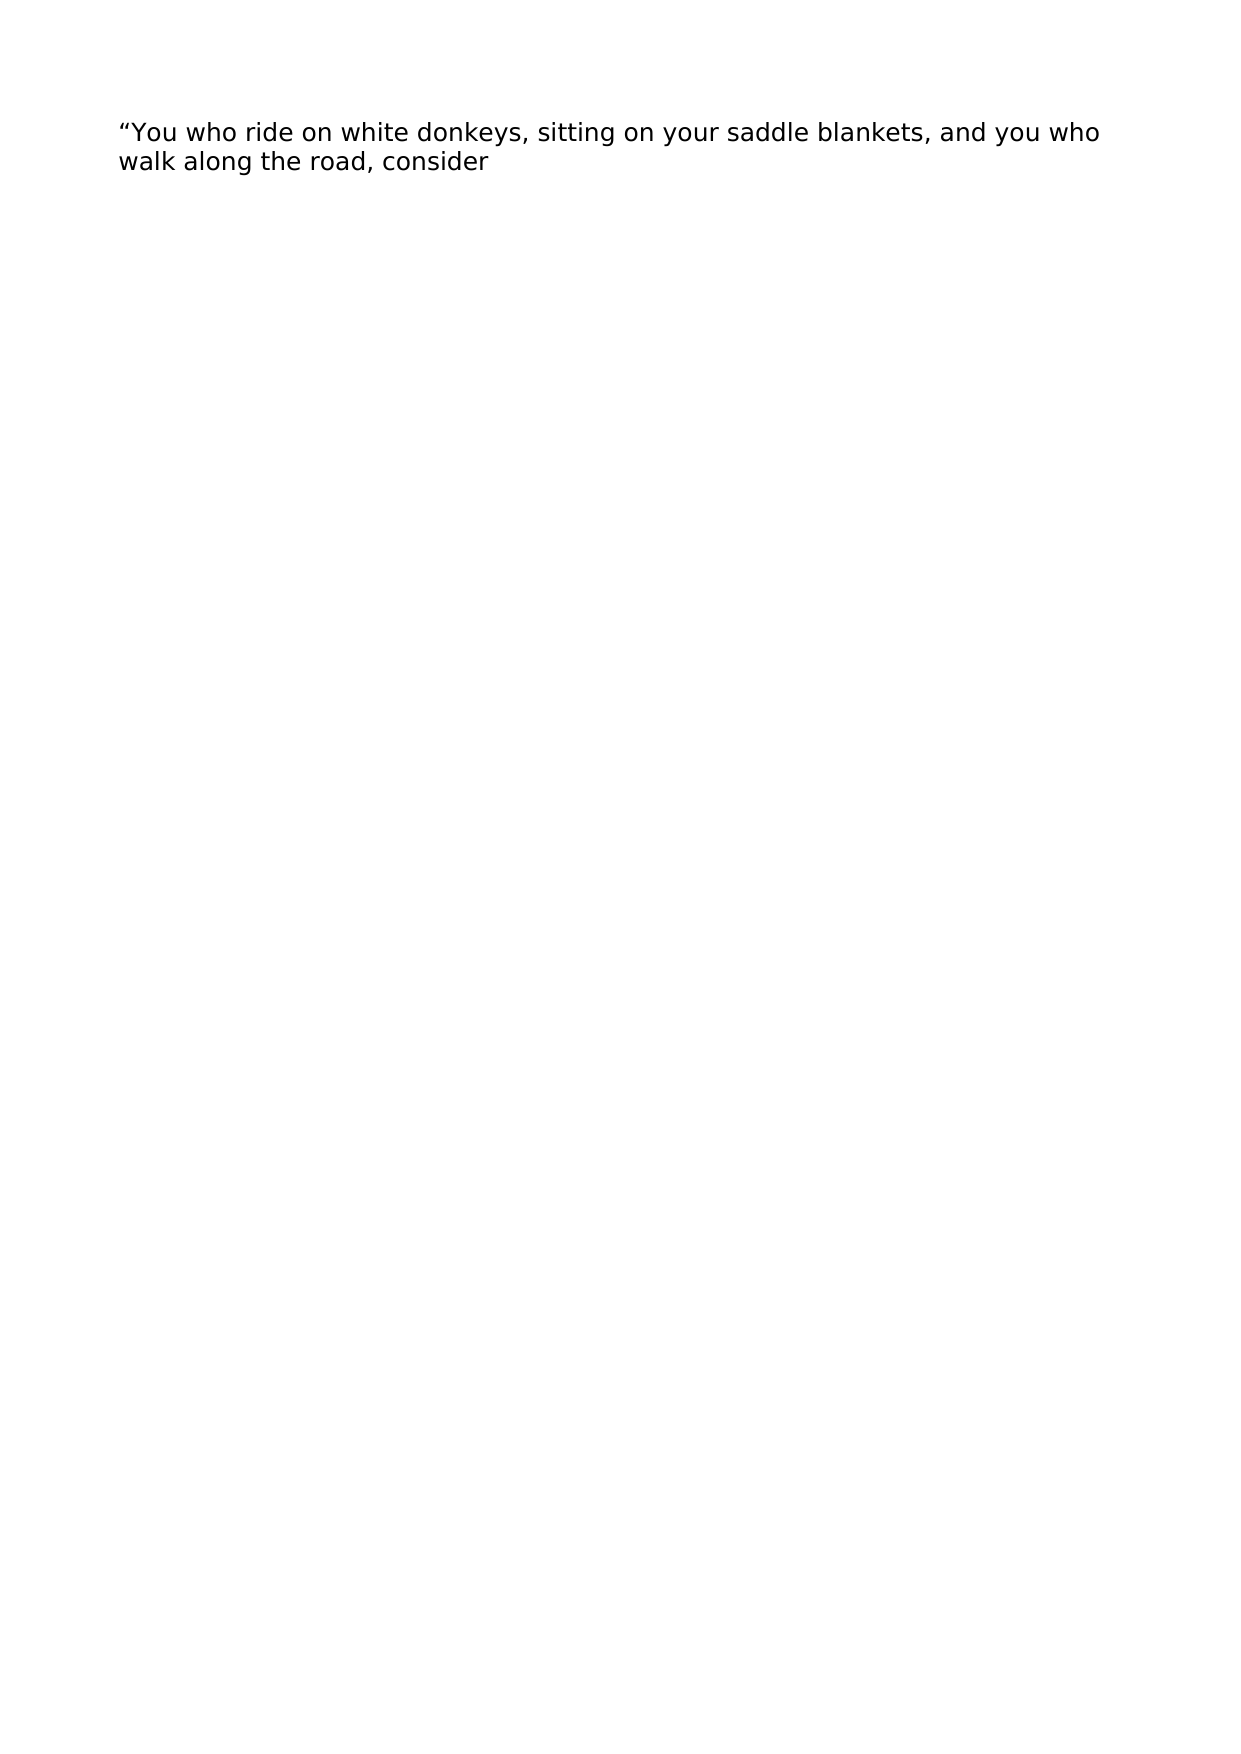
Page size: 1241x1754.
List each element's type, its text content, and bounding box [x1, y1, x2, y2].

text “You who ride on white donkeys, sitting on your saddle blankets, and you who walk along the road, consider [118, 118, 1122, 176]
